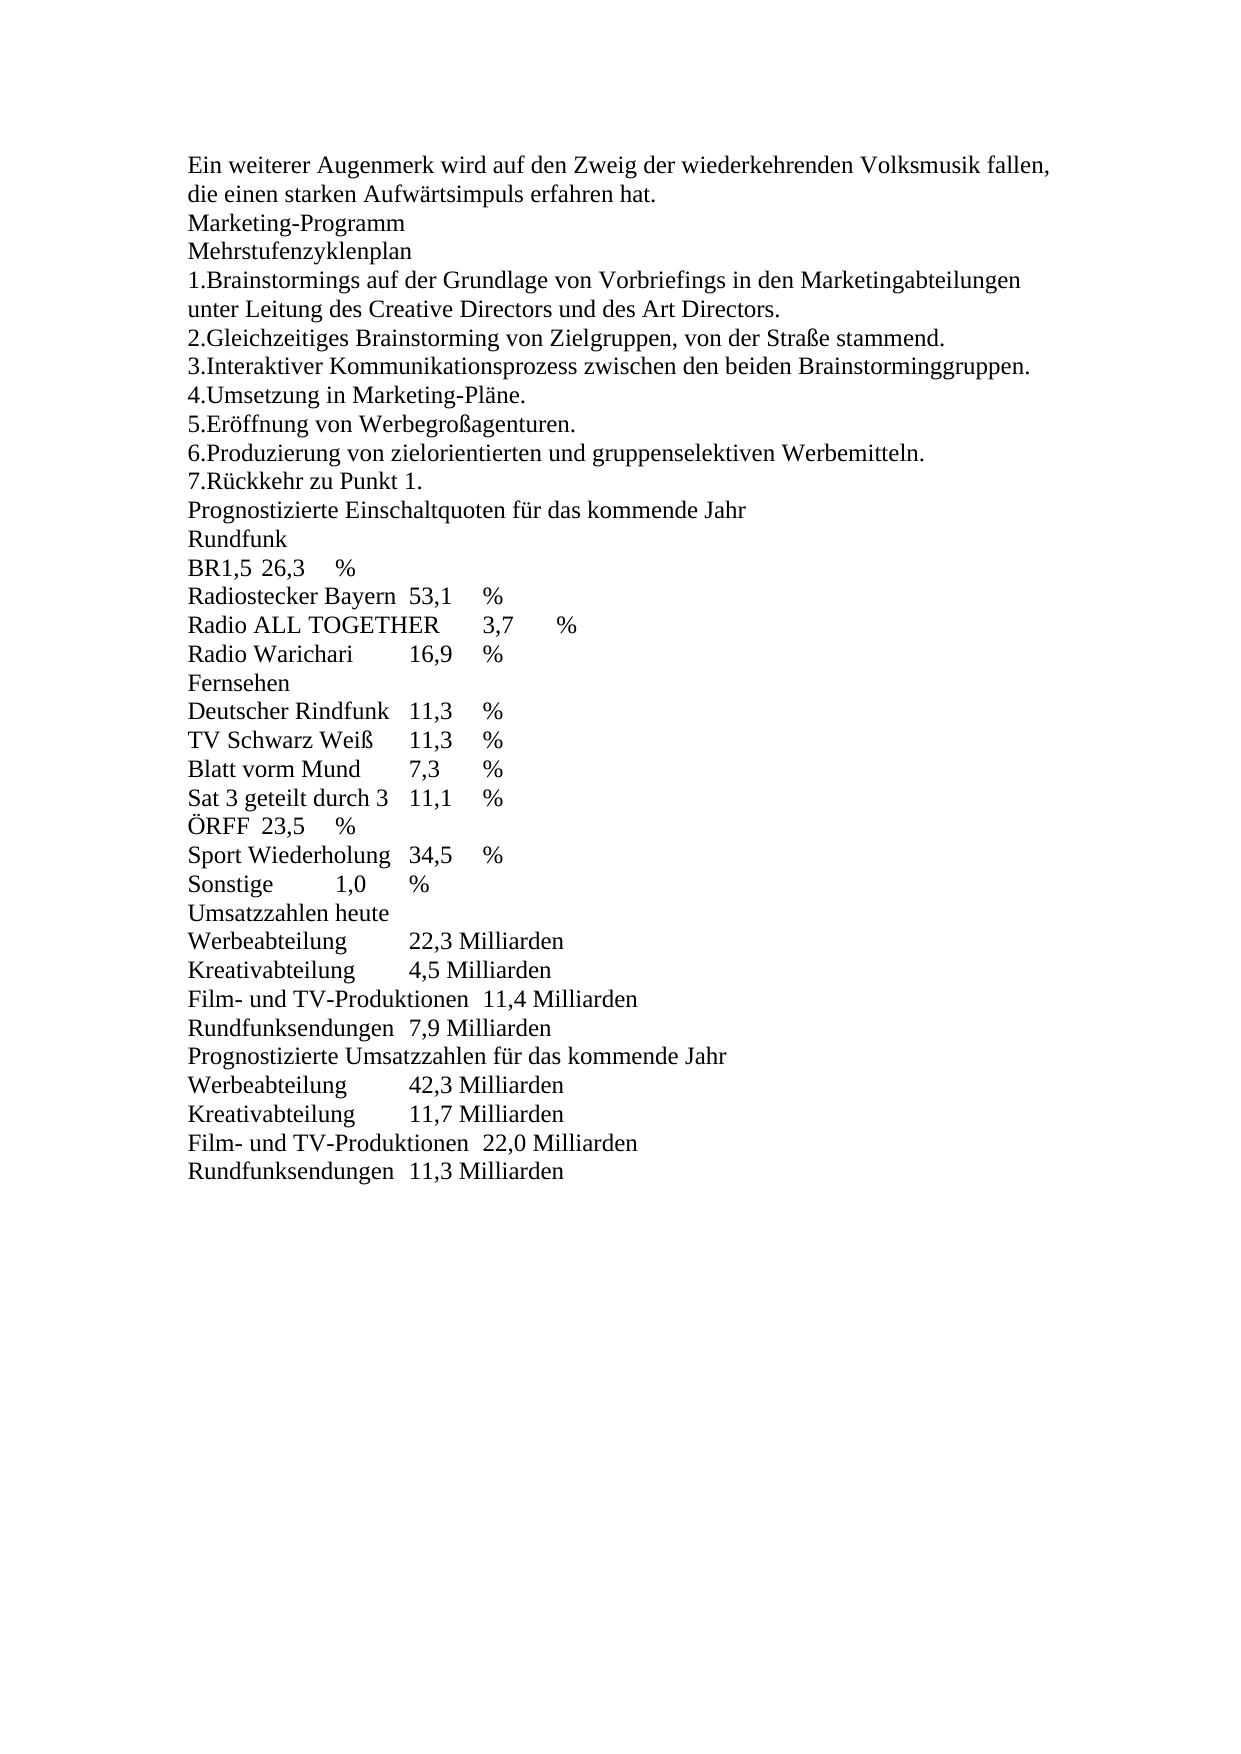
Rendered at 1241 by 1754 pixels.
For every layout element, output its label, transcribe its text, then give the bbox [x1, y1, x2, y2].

text Werbeabteilung 42,3 Milliarden [187, 1070, 1053, 1099]
text Deutscher Rindfunk 11,3 % [187, 696, 1053, 725]
text Film- und TV-Produktionen 22,0 Milliarden [187, 1128, 1053, 1156]
text Sport Wiederholung 34,5 % [187, 840, 1053, 869]
text Blatt vorm Mund 7,3 % [187, 754, 1053, 783]
text Rundfunk [187, 524, 1053, 553]
text Prognostizierte Umsatzzahlen für das kommende Jahr [187, 1041, 1053, 1070]
text Radio ALL TOGETHER 3,7 % [187, 610, 1053, 639]
text Radiostecker Bayern 53,1 % [187, 581, 1053, 610]
text Kreativabteilung 4,5 Milliarden [187, 955, 1053, 984]
text Fernsehen [187, 668, 1053, 696]
text 1.Brainstormings auf der Grundlage von Vorbriefings in den Marketingabteilungen unter Leitung des Creative Directors und des Art Directors. [187, 265, 1053, 323]
text Mehrstufenzyklenplan [187, 236, 1053, 265]
text Kreativabteilung 11,7 Milliarden [187, 1099, 1053, 1128]
text 4.Umsetzung in Marketing-Pläne. [187, 380, 1053, 409]
text 3.Interaktiver Kommunikationsprozess zwischen den beiden Brainstorminggruppen. [187, 351, 1053, 380]
text Rundfunksendungen 11,3 Milliarden [187, 1156, 1053, 1185]
text 5.Eröffnung von Werbegroßagenturen. [187, 409, 1053, 438]
text TV Schwarz Weiß 11,3 % [187, 725, 1053, 754]
text ÖRFF 23,5 % [187, 811, 1053, 840]
text Radio Warichari 16,9 % [187, 639, 1053, 668]
text Ein weiterer Augenmerk wird auf den Zweig der wiederkehrenden Volksmusik fallen, die einen starken Aufwärtsimpuls erfahren hat. [187, 150, 1053, 208]
text 7.Rückkehr zu Punkt 1. [187, 466, 1053, 495]
text 2.Gleichzeitiges Brainstorming von Zielgruppen, von der Straße stammend. [187, 323, 1053, 351]
text Sat 3 geteilt durch 3 11,1 % [187, 783, 1053, 811]
text Umsatzzahlen heute [187, 898, 1053, 926]
text Rundfunksendungen 7,9 Milliarden [187, 1013, 1053, 1041]
text Prognostizierte Einschaltquoten für das kommende Jahr [187, 495, 1053, 524]
text Werbeabteilung 22,3 Milliarden [187, 926, 1053, 955]
text Film- und TV-Produktionen 11,4 Milliarden [187, 984, 1053, 1013]
text Marketing-Programm [187, 208, 1053, 236]
text Sonstige 1,0 % [187, 869, 1053, 898]
text BR1,5 26,3 % [187, 553, 1053, 581]
text 6.Produzierung von zielorientierten und gruppenselektiven Werbemitteln. [187, 438, 1053, 466]
